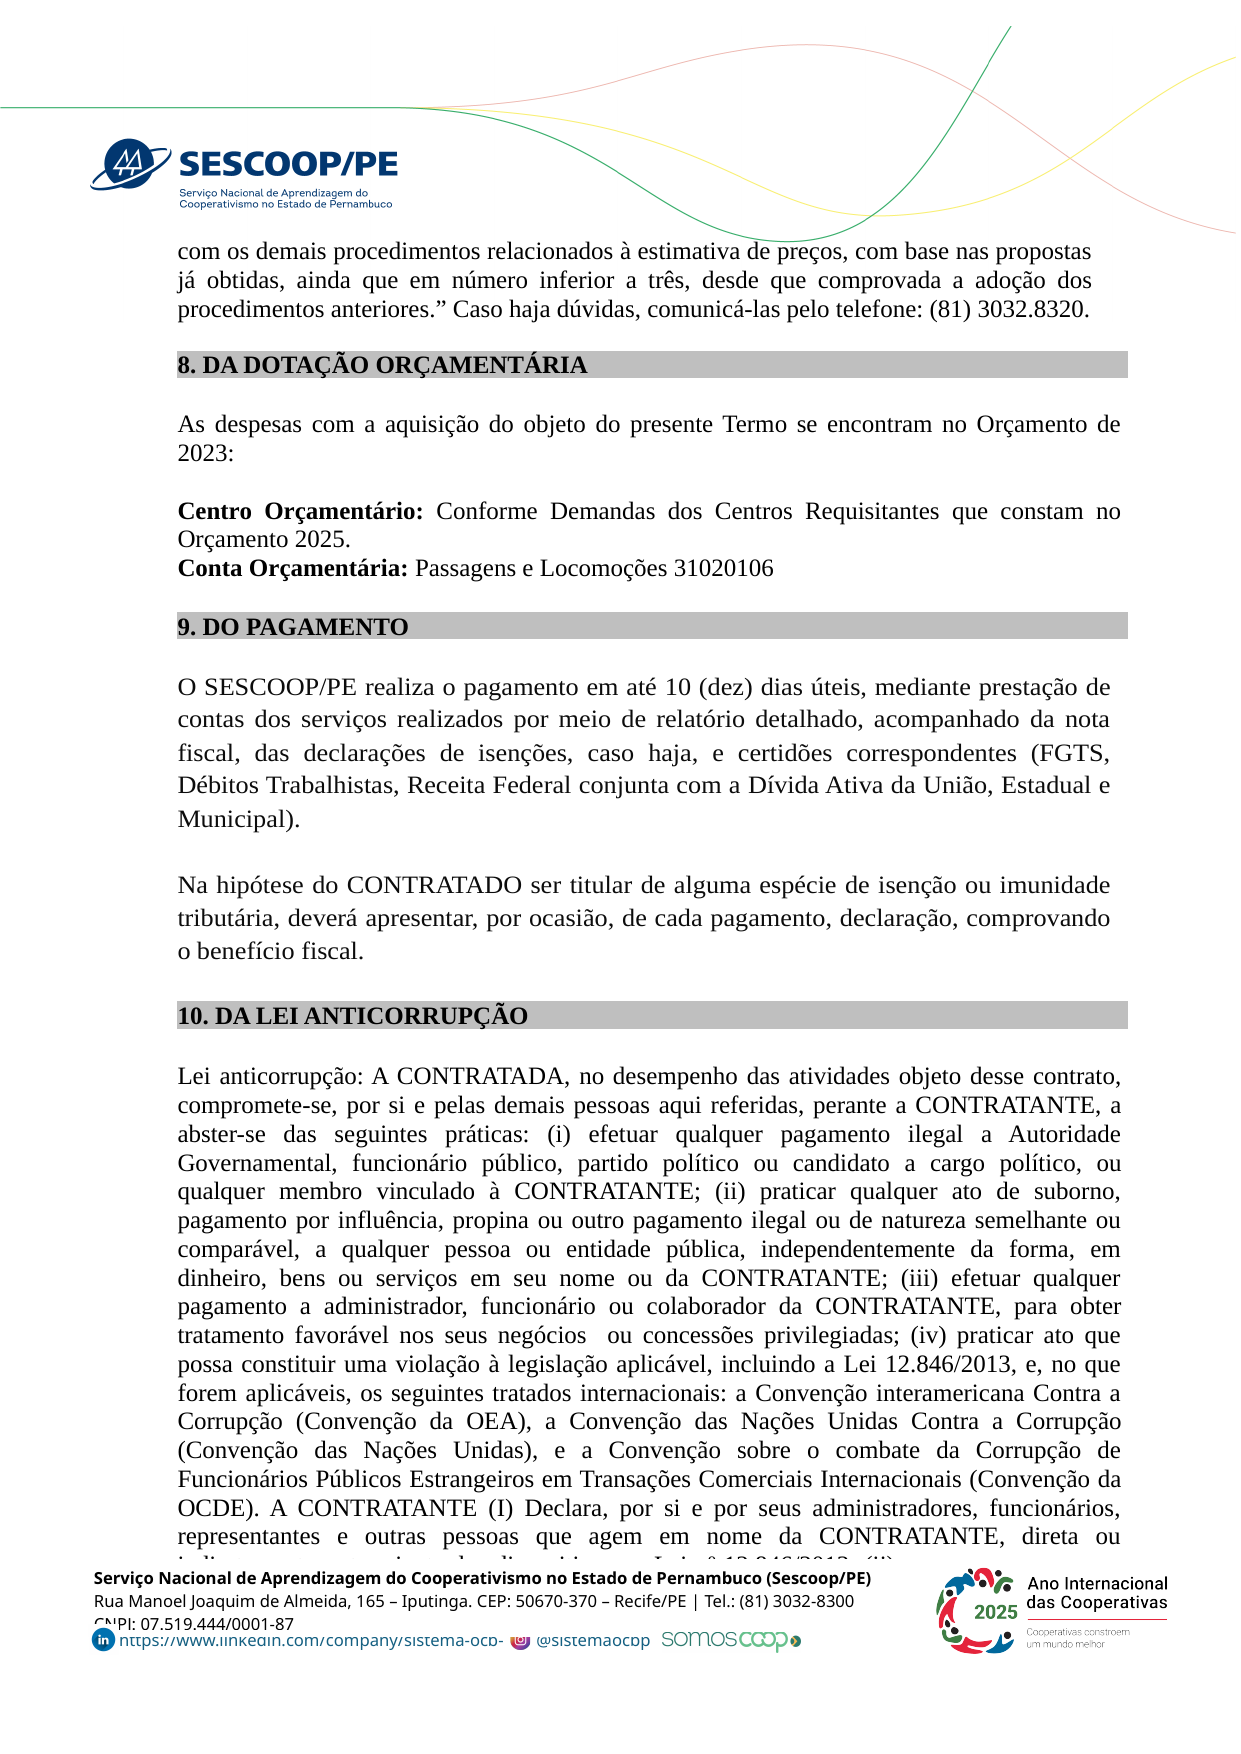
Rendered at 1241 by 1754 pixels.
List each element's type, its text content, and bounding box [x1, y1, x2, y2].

list As despesas com a aquisição do objeto do presente Termo se encontram no Orçamento de 2023: [177, 409, 1122, 467]
text 8. DA DOTAÇÃO ORÇAMENTÁRIA [177, 351, 1128, 378]
text 9. DO PAGAMENTO [177, 612, 1128, 639]
text Na hipótese do CONTRATADO ser titular de alguma espécie de isenção ou imunidade tributária, deverá apresentar, por ocasião, de cada pagamento, declaração, comprovando o benefício fiscal. [177, 870, 1112, 964]
text 10. DA LEI ANTICORRUPÇÃO [177, 1001, 1128, 1029]
text O SESCOOP/PE realiza o pagamento em até 10 (dez) dias úteis, mediante prestação de contas dos serviços realizados por meio de relatório detalhado, acompanhado da nota fiscal, das declarações de isenções, caso haja, e certidões correspondentes (FGTS, Débitos Trabalhistas, Receita Federal conjunta com a Dívida Ativa da União, Estadual e Municipal). [177, 672, 1112, 832]
text Centro Orçamentário: Conforme Demandas dos Centros Requisitantes que constam no Orçamento 2025. [177, 496, 1122, 553]
text Conta Orçamentária: Passagens e Locomoções 31020106 [177, 553, 1122, 582]
text Lei anticorrupção: A CONTRATADA, no desempenho das atividades objeto desse contrato, compromete-se, por si e pelas demais pessoas aqui referidas, perante a CONTRATANTE, a abster-se das seguintes práticas: (i) efetuar qualquer pagamento ilegal a Autoridade Governamental, funcionário público, partido político ou candidato a cargo político, ou qualquer membro vinculado à CONTRATANTE; (ii) praticar qualquer ato de suborno, pagamento por influência, propina ou outro pagamento ilegal ou de natureza semelhante ou comparável, a qualquer pessoa ou entidade pública, independentemente da forma, em dinheiro, bens ou serviços em seu nome ou da CONTRATANTE; (iii) efetuar qualquer pagamento a administrador, funcionário ou colaborador da CONTRATANTE, para obter tratamento favorável nos seus negócios ou concessões privilegiadas; (iv) praticar ato que possa constituir uma violação à legislação aplicável, incluindo a Lei 12.846/2013, e, no que forem aplicáveis, os seguintes tratados internacionais: a Convenção interamericana Contra a Corrupção (Convenção da OEA), a Convenção das Nações Unidas Contra a Corrupção (Convenção das Nações Unidas), e a Convenção sobre o combate da Corrupção de Funcionários Públicos Estrangeiros em Transações Comerciais Internacionais (Convenção da OCDE). A CONTRATANTE (I) Declara, por si e por seus administradores, funcionários, representantes e outras pessoas que agem em nome da CONTRATANTE, direta ou indiretamente, estar ciente dos dispositivos na Lei nº 12.846/2013; (ii) se obriga a tomar todas as providências para fazer com que seus administradores, funcionários, representantes tomem ciência quanto ao teor da mencionada Lei n° 12.846/2013 e do Código de ética do SESCOOP PE." [177, 1061, 1122, 1579]
